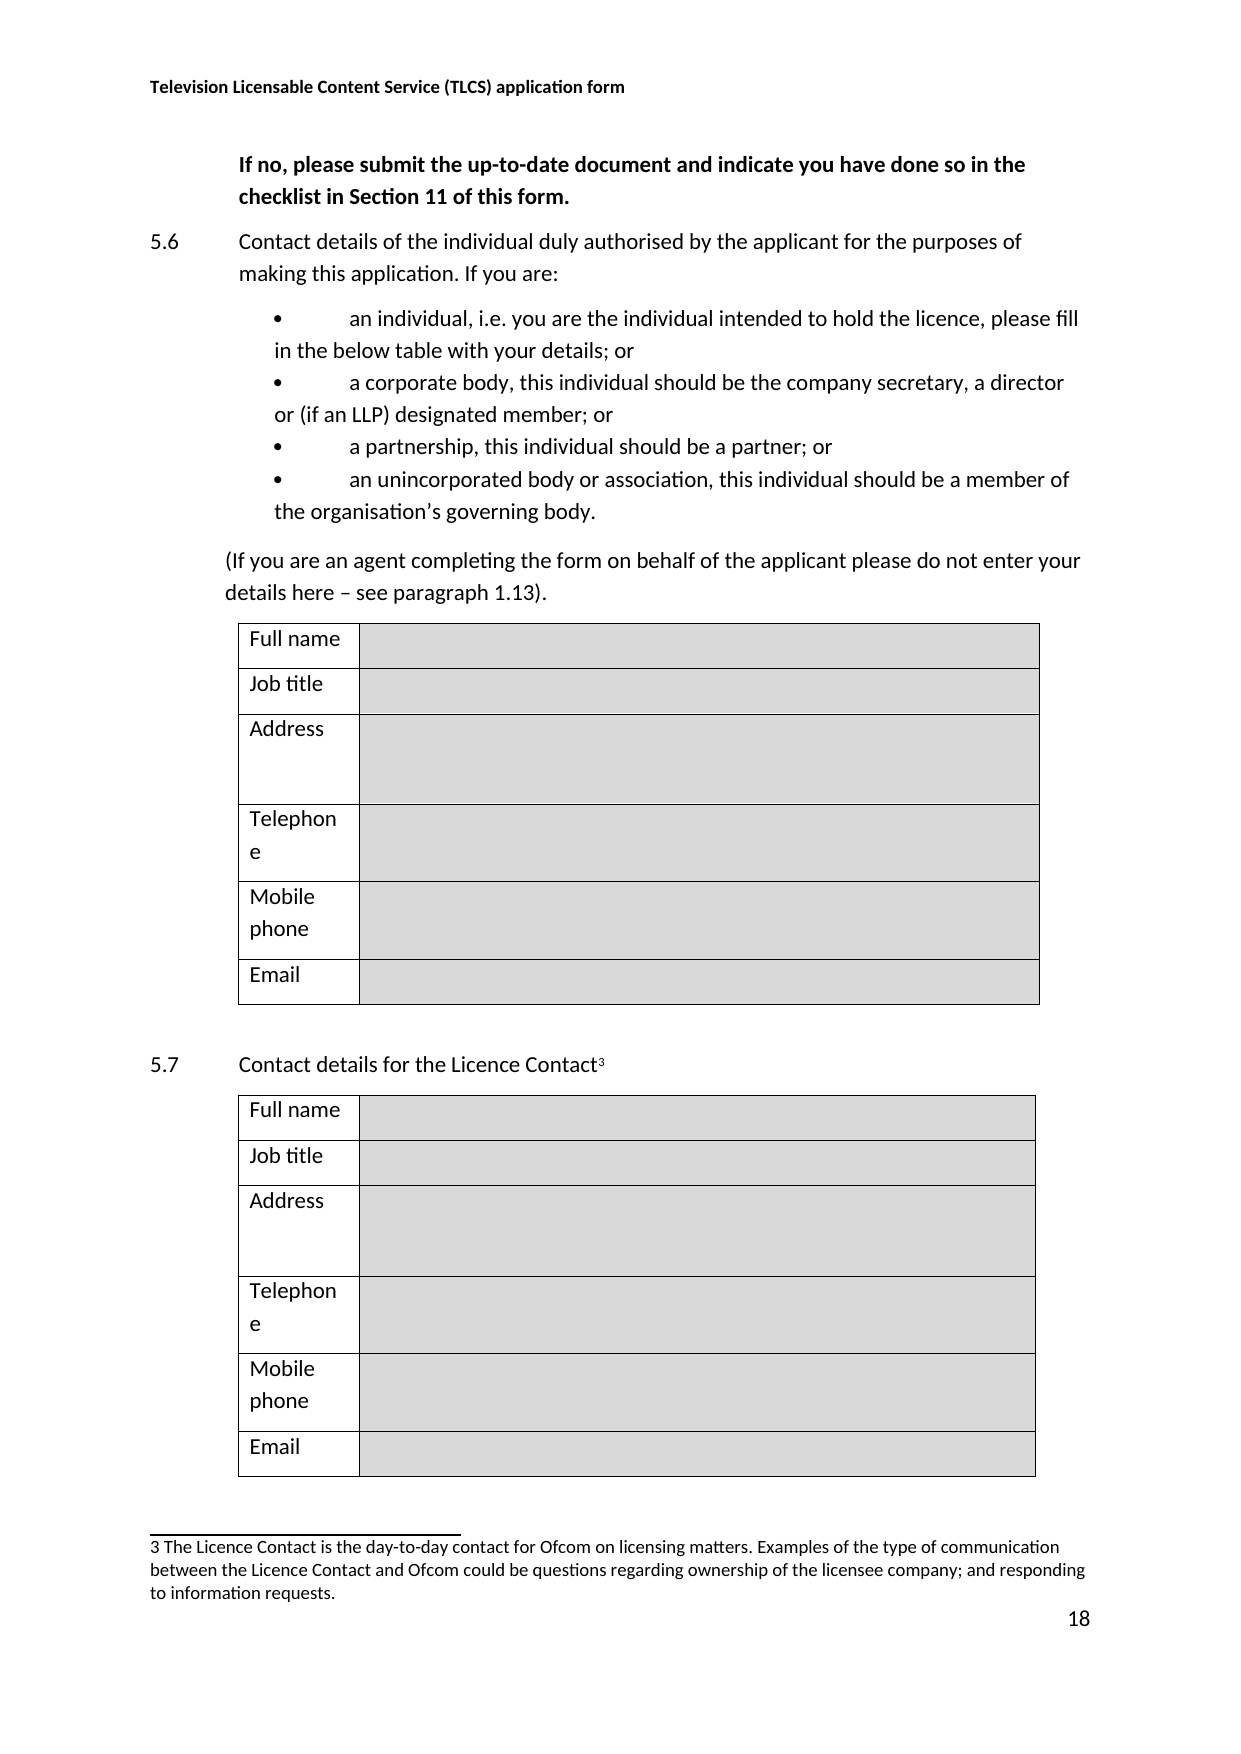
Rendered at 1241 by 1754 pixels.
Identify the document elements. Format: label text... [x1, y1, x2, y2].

table_cell Mobile phone [239, 882, 359, 959]
table_cell Email [239, 960, 359, 1004]
table_cell Address [239, 1186, 359, 1276]
list a partnership, this individual should be a partner; or [274, 432, 1090, 461]
table_cell [360, 1277, 1035, 1353]
table_cell [360, 1354, 1035, 1431]
list an unincorporated body or association, this individual should be a member of the organisation’s governing body. [274, 465, 1090, 525]
table_cell Telephone [239, 805, 359, 881]
table_cell [360, 805, 1039, 881]
table_cell [360, 1141, 1035, 1185]
list Contact details for the Licence Contact [150, 1050, 1090, 1078]
table_cell [360, 1186, 1035, 1276]
table_cell [360, 960, 1039, 1004]
table_cell [360, 1432, 1035, 1476]
text (If you are an agent completing the form on behalf of the applicant please do not enter your details here – see paragraph 1.13). [225, 546, 1090, 606]
table_header Full name [239, 1096, 359, 1140]
table_cell Job title [239, 1141, 359, 1185]
table_cell [360, 669, 1039, 713]
table_cell [360, 715, 1039, 803]
list an individual, i.e. you are the individual intended to hold the licence, please fill in the below table with your details; or [274, 304, 1090, 364]
list Contact details of the individual duly authorised by the applicant for the purposes of making this application. If you are: [150, 227, 1090, 287]
table_cell Address [239, 715, 359, 803]
table_header [360, 1096, 1035, 1140]
list The Licence Contact is the day-to-day contact for Ofcom on licensing matters. Examples of the type of communication between the Licence Contact and Ofcom could be questions regarding ownership of the licensee company; and responding to information requests. [150, 1535, 1090, 1604]
table_header [360, 624, 1039, 668]
table_cell [360, 882, 1039, 959]
table_header Full name [239, 624, 359, 668]
table_cell Job title [239, 669, 359, 713]
table_cell Email [239, 1432, 359, 1476]
table_cell Mobile phone [239, 1354, 359, 1431]
text If no, please submit the up-to-date document and indicate you have done so in the checklist in Section 11 of this form. [239, 150, 1090, 210]
list a corporate body, this individual should be the company secretary, a director or (if an LLP) designated member; or [274, 368, 1090, 428]
table_cell Telephone [239, 1277, 359, 1353]
